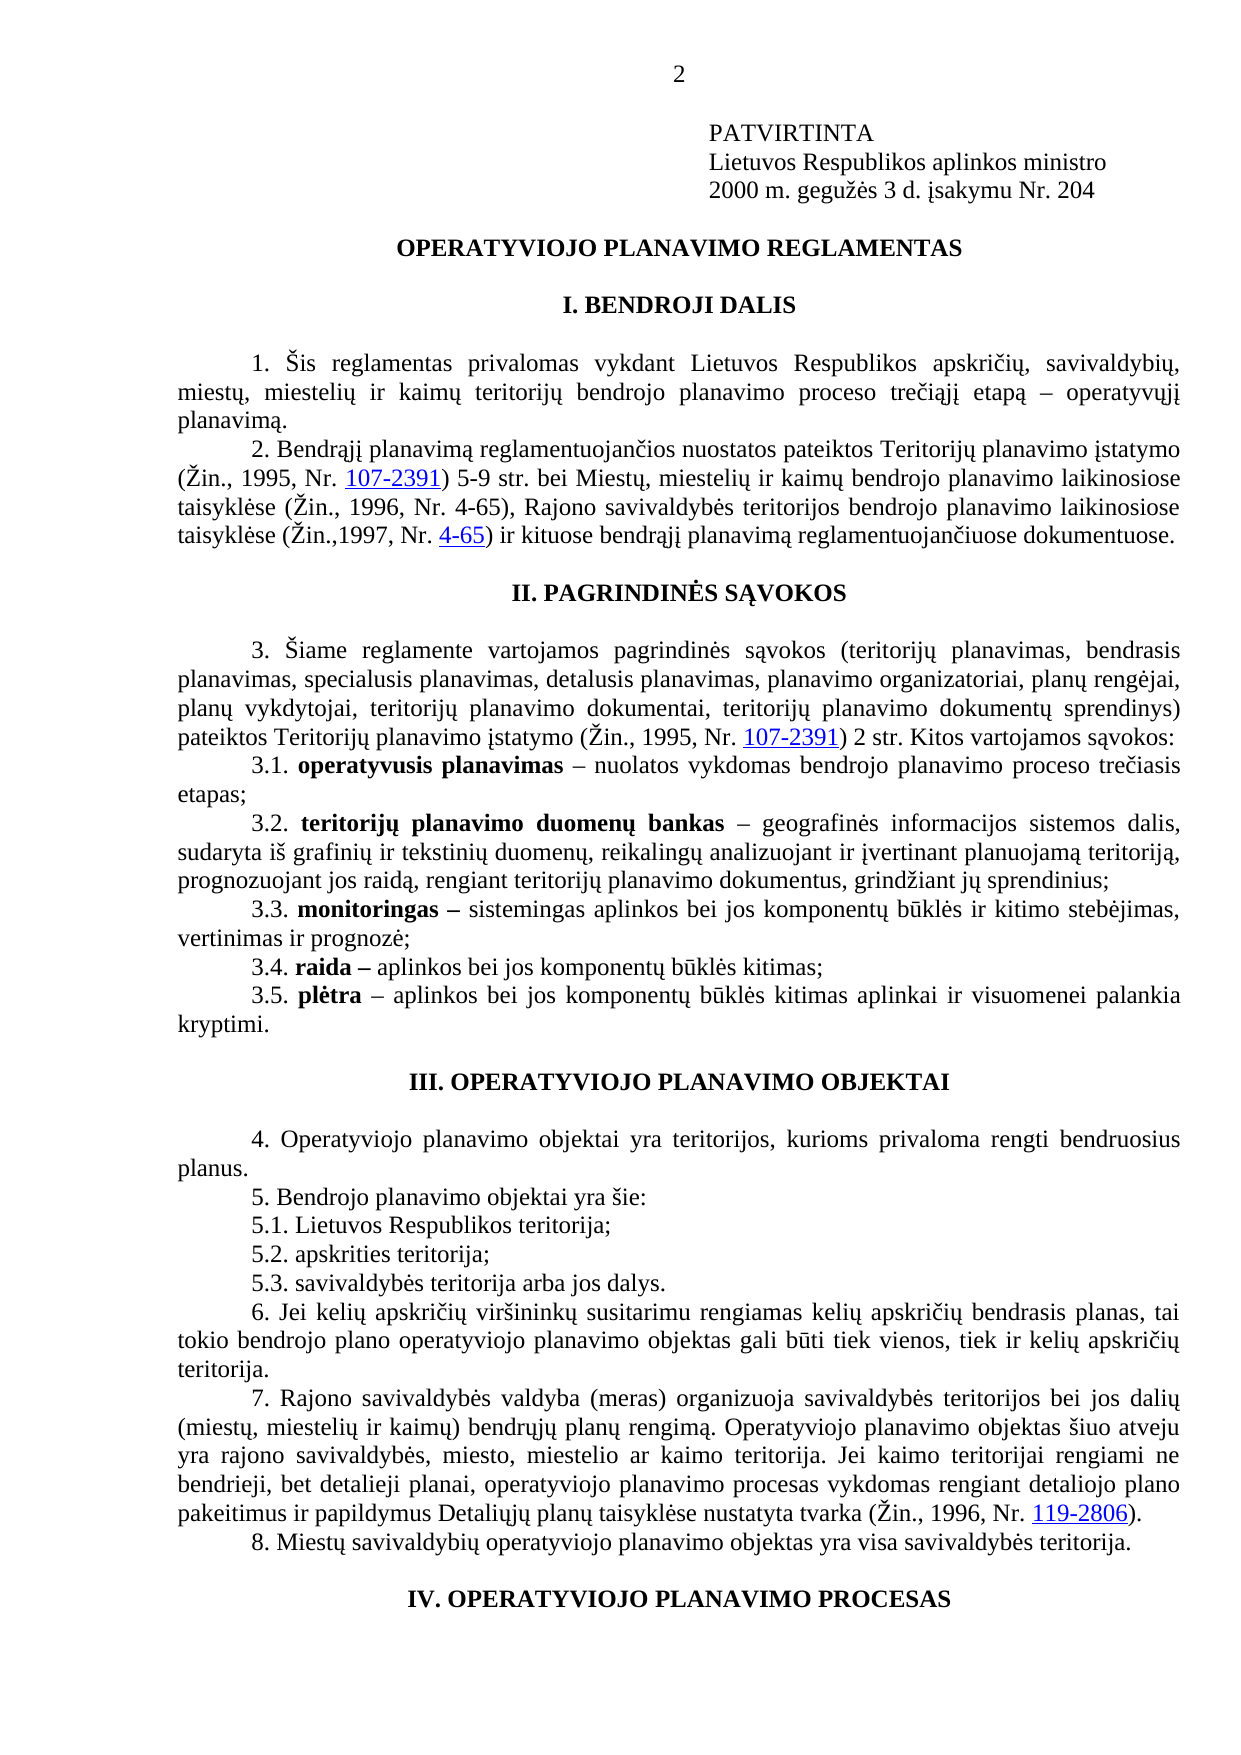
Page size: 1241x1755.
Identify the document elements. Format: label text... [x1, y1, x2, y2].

text III. Operatyviojo planavimo objektai [177, 1067, 1181, 1096]
text 2. Bendrąjį planavimą reglamentuojančios nuostatos pateiktos Teritorijų planavimo įstatymo (Žin., 1995, Nr. 107-2391) 5-9 str. bei Miestų, miestelių ir kaimų bendrojo planavimo laikinosiose taisyklėse (Žin., 1996, Nr. 4-65), Rajono savivaldybės teritorijos bendrojo planavimo laikinosiose taisyklėse (Žin.,1997, Nr. 4-65) ir kituose bendrąjį planavimą reglamentuojančiuose dokumentuose. [177, 434, 1181, 549]
text 3.4. raida – aplinkos bei jos komponentų būklės kitimas; [177, 952, 1181, 981]
text 5.1. Lietuvos Respublikos teritorija; [177, 1211, 1181, 1239]
text 3.3. monitoringas – sistemingas aplinkos bei jos komponentų būklės ir kitimo stebėjimas, vertinimas ir prognozė; [177, 894, 1181, 952]
text 3.2. teritorijų planavimo duomenų bankas – geografinės informacijos sistemos dalis, sudaryta iš grafinių ir tekstinių duomenų, reikalingų analizuojant ir įvertinant planuojamą teritoriją, prognozuojant jos raidą, rengiant teritorijų planavimo dokumentus, grindžiant jų sprendinius; [177, 808, 1181, 894]
text Lietuvos Respublikos aplinkos ministro [177, 147, 1181, 176]
text 7. Rajono savivaldybės valdyba (meras) organizuoja savivaldybės teritorijos bei jos dalių (miestų, miestelių ir kaimų) bendrųjų planų rengimą. Operatyviojo planavimo objektas šiuo atveju yra rajono savivaldybės, miesto, miestelio ar kaimo teritorija. Jei kaimo teritorijai rengiami ne bendrieji, bet detalieji planai, operatyviojo planavimo procesas vykdomas rengiant detaliojo plano pakeitimus ir papildymus Detaliųjų planų taisyklėse nustatyta tvarka (Žin., 1996, Nr. 119-2806). [177, 1383, 1181, 1527]
text 1. Šis reglamentas privalomas vykdant Lietuvos Respublikos apskričių, savivaldybių, miestų, miestelių ir kaimų teritorijų bendrojo planavimo proceso trečiąjį etapą – operatyvųjį planavimą. [177, 348, 1181, 434]
text 2000 m. gegužės 3 d. įsakymu Nr. 204 [177, 176, 1181, 204]
text 8. Miestų savivaldybių operatyviojo planavimo objektas yra visa savivaldybės teritorija. [177, 1527, 1181, 1556]
text 5. Bendrojo planavimo objektai yra šie: [177, 1182, 1181, 1211]
text 3.5. plėtra – aplinkos bei jos komponentų būklės kitimas aplinkai ir visuomenei palankia kryptimi. [177, 981, 1181, 1038]
text 5.3. savivaldybės teritorija arba jos dalys. [177, 1268, 1181, 1297]
text II. Pagrindinės sąvokos [177, 578, 1181, 607]
text IV. Operatyviojo planavimo procesas [177, 1584, 1181, 1613]
text 5.2. apskrities teritorija; [177, 1239, 1181, 1268]
text OPERATYVIOJO PLANAVIMO REGLAMENTAS [177, 233, 1181, 262]
text 6. Jei kelių apskričių viršininkų susitarimu rengiamas kelių apskričių bendrasis planas, tai tokio bendrojo plano operatyviojo planavimo objektas gali būti tiek vienos, tiek ir kelių apskričių teritorija. [177, 1297, 1181, 1383]
text PATVIRTINTA [177, 118, 1181, 147]
text I. Bendroji dalis [177, 291, 1181, 319]
text 4. Operatyviojo planavimo objektai yra teritorijos, kurioms privaloma rengti bendruosius planus. [177, 1124, 1181, 1182]
text 3.1. operatyvusis planavimas – nuolatos vykdomas bendrojo planavimo proceso trečiasis etapas; [177, 751, 1181, 808]
text 3. Šiame reglamente vartojamos pagrindinės sąvokos (teritorijų planavimas, bendrasis planavimas, specialusis planavimas, detalusis planavimas, planavimo organizatoriai, planų rengėjai, planų vykdytojai, teritorijų planavimo dokumentai, teritorijų planavimo dokumentų sprendinys) pateiktos Teritorijų planavimo įstatymo (Žin., 1995, Nr. 107-2391) 2 str. Kitos vartojamos sąvokos: [177, 636, 1181, 751]
